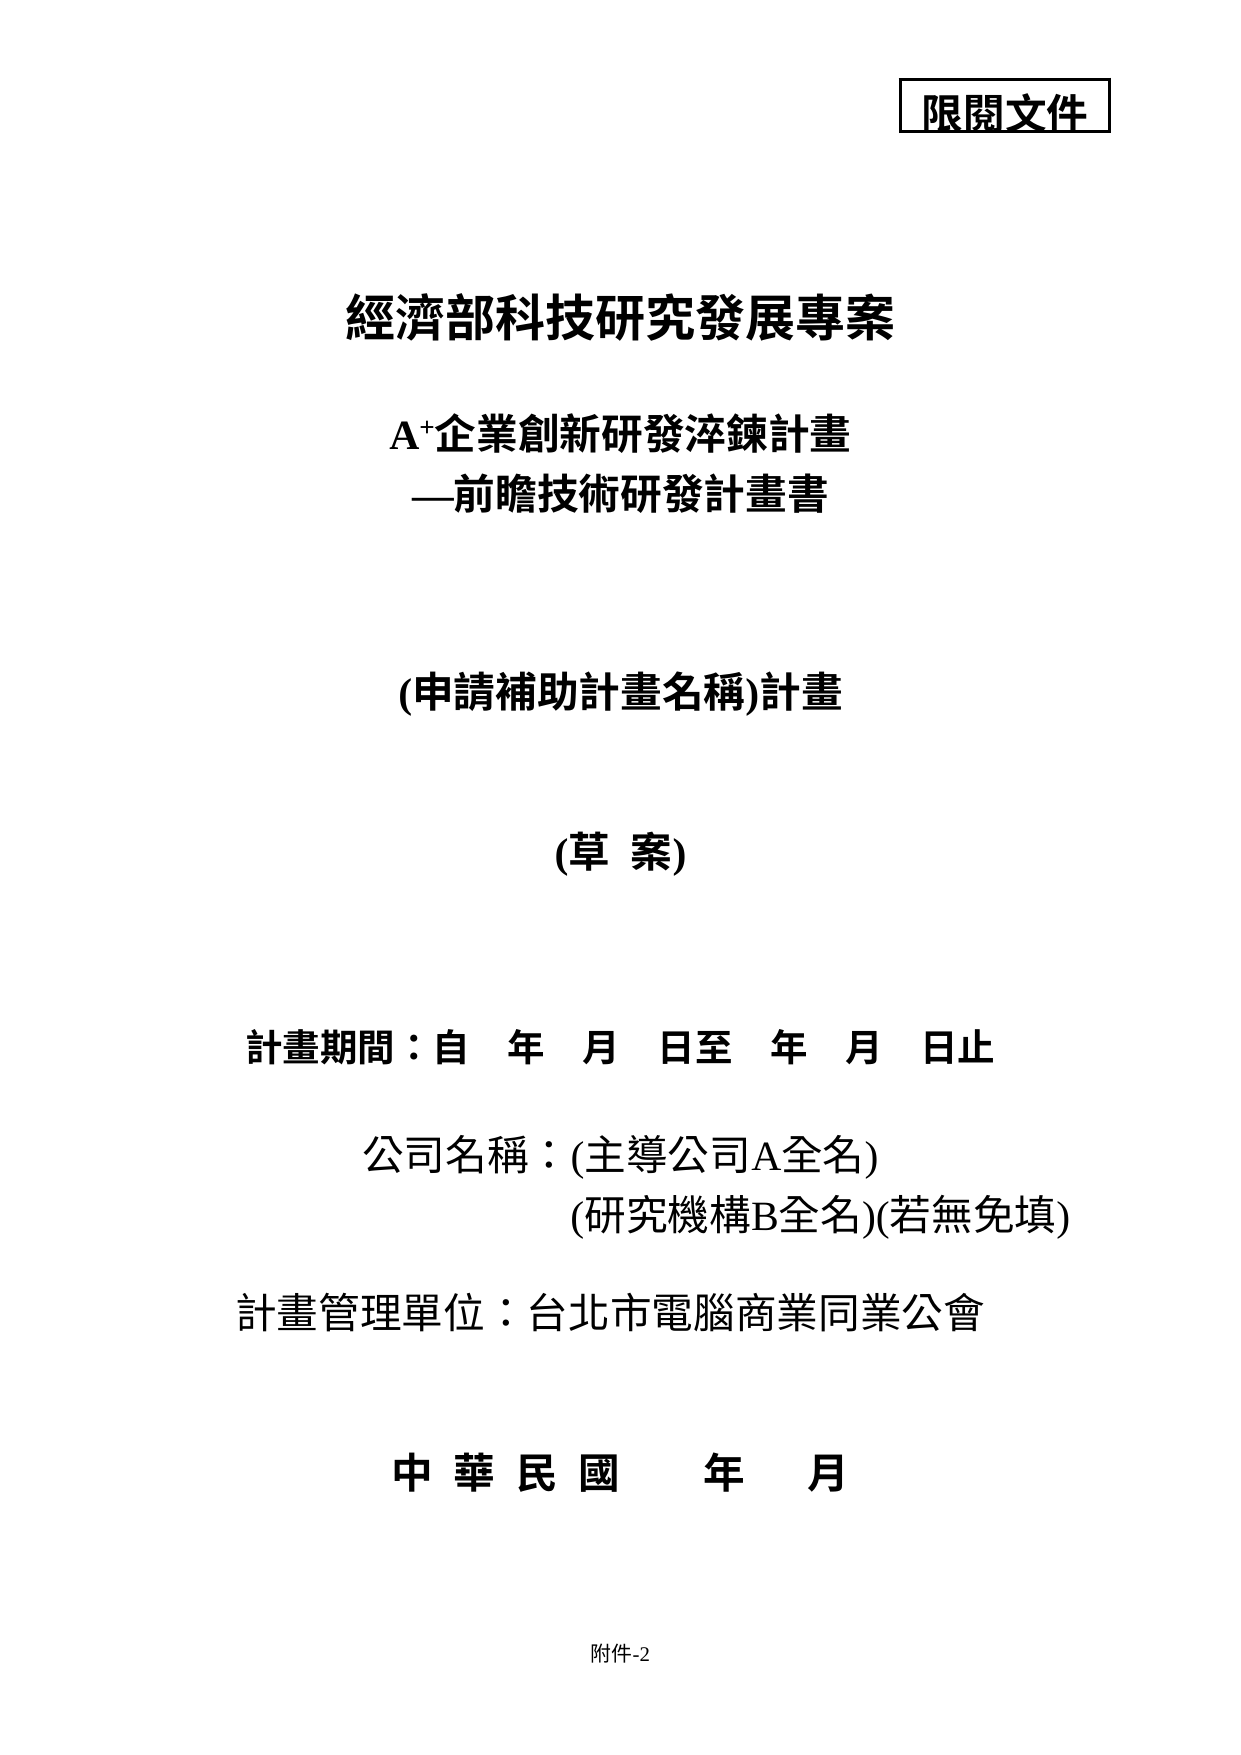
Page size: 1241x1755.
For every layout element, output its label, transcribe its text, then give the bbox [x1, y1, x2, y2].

text 經濟部科技研究發展專案 [133, 279, 1107, 351]
text (研究機構B全名)(若無免填) [533, 1182, 1107, 1242]
text —前瞻技術研發計畫書 [133, 461, 1107, 522]
text (申請補助計畫名稱)計畫 [133, 659, 1107, 719]
text A+企業創新研發淬鍊計畫 [133, 401, 1107, 461]
text 計畫期間：自 年 月 日至 年 月 日止 [133, 1017, 1107, 1072]
text (草 案) [133, 819, 1107, 880]
text 中 華 民 國 年 月 [133, 1440, 1107, 1500]
text 限閱文件 [902, 81, 1108, 130]
text 公司名稱：(主導公司A全名) [133, 1122, 1107, 1182]
text 計畫管理單位：台北市電腦商業同業公會 [133, 1280, 1107, 1340]
